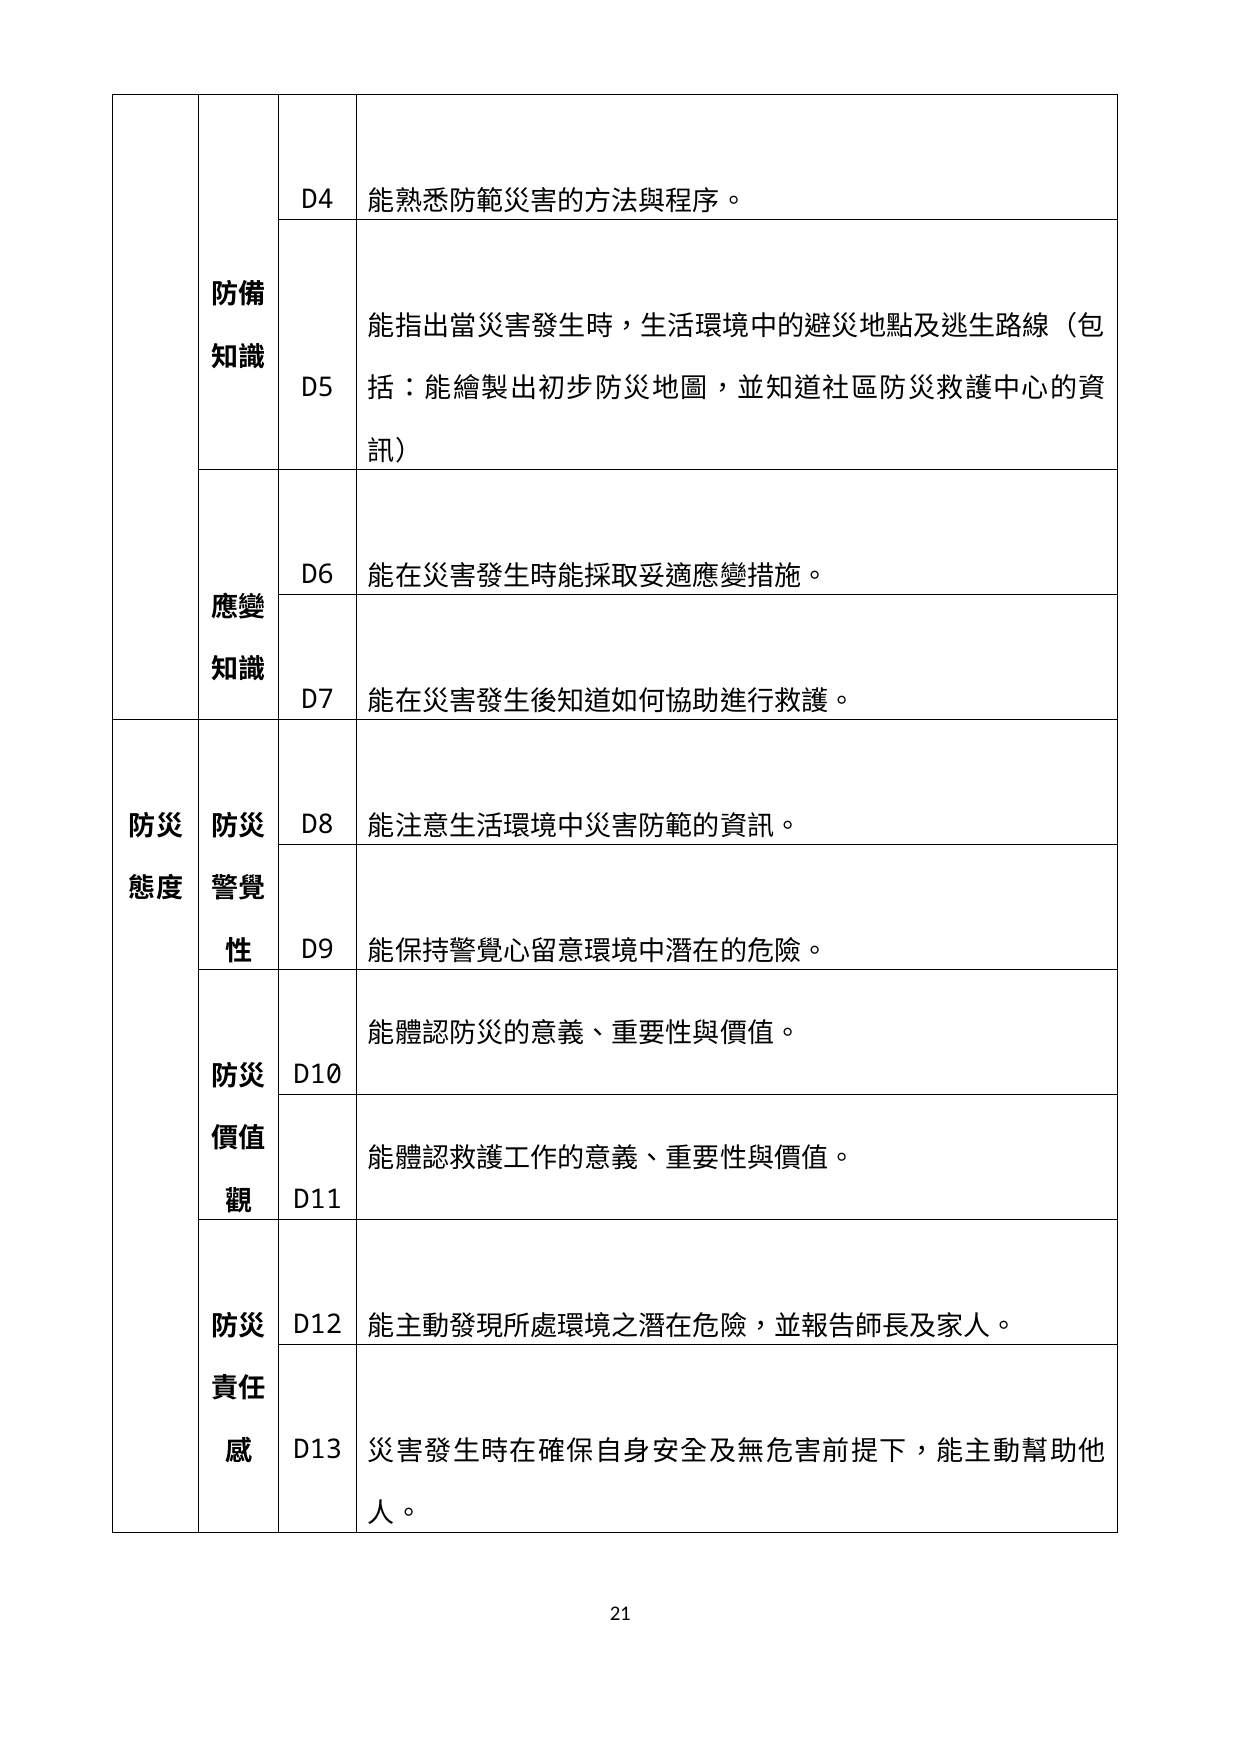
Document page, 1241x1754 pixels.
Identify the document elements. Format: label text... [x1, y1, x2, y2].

table_cell 能指出當災害發生時，生活環境中的避災地點及逃生路線（包括：能繪製出初步防災地圖，並知道社區防災救護中心的資訊） [357, 220, 1117, 469]
table_cell 應變知識 [199, 470, 278, 719]
table_cell D12 [279, 1220, 356, 1344]
table_cell 能主動發現所處環境之潛在危險，並報告師長及家人。 [357, 1220, 1117, 1344]
table_cell [113, 95, 198, 719]
table_cell D8 [279, 720, 356, 844]
table_cell 防備知識 [199, 95, 278, 469]
table_cell D10 [279, 970, 356, 1094]
table_cell 防災警覺性 [199, 720, 278, 969]
table_cell 能在災害發生時能採取妥適應變措施。 [357, 470, 1117, 594]
table_cell D4 [279, 95, 356, 219]
table_cell D11 [279, 1095, 356, 1219]
table_cell 防災責任感 [199, 1220, 278, 1532]
table_cell D9 [279, 845, 356, 969]
table_cell 能保持警覺心留意環境中潛在的危險。 [357, 845, 1117, 969]
table_cell 防災態度 [113, 720, 198, 1532]
table_cell 能體認救護工作的意義、重要性與價值。 [357, 1095, 1117, 1219]
table_cell 能熟悉防範災害的方法與程序。 [357, 95, 1117, 219]
table_cell 能注意生活環境中災害防範的資訊。 [357, 720, 1117, 844]
table_cell D13 [279, 1345, 356, 1532]
table_cell D7 [279, 595, 356, 719]
table_cell D5 [279, 220, 356, 469]
table_cell 防災價值觀 [199, 970, 278, 1219]
table_cell 災害發生時在確保自身安全及無危害前提下，能主動幫助他人。 [357, 1345, 1117, 1532]
table_cell 能體認防災的意義、重要性與價值。 [357, 970, 1117, 1094]
table_cell D6 [279, 470, 356, 594]
table_cell 能在災害發生後知道如何協助進行救護。 [357, 595, 1117, 719]
